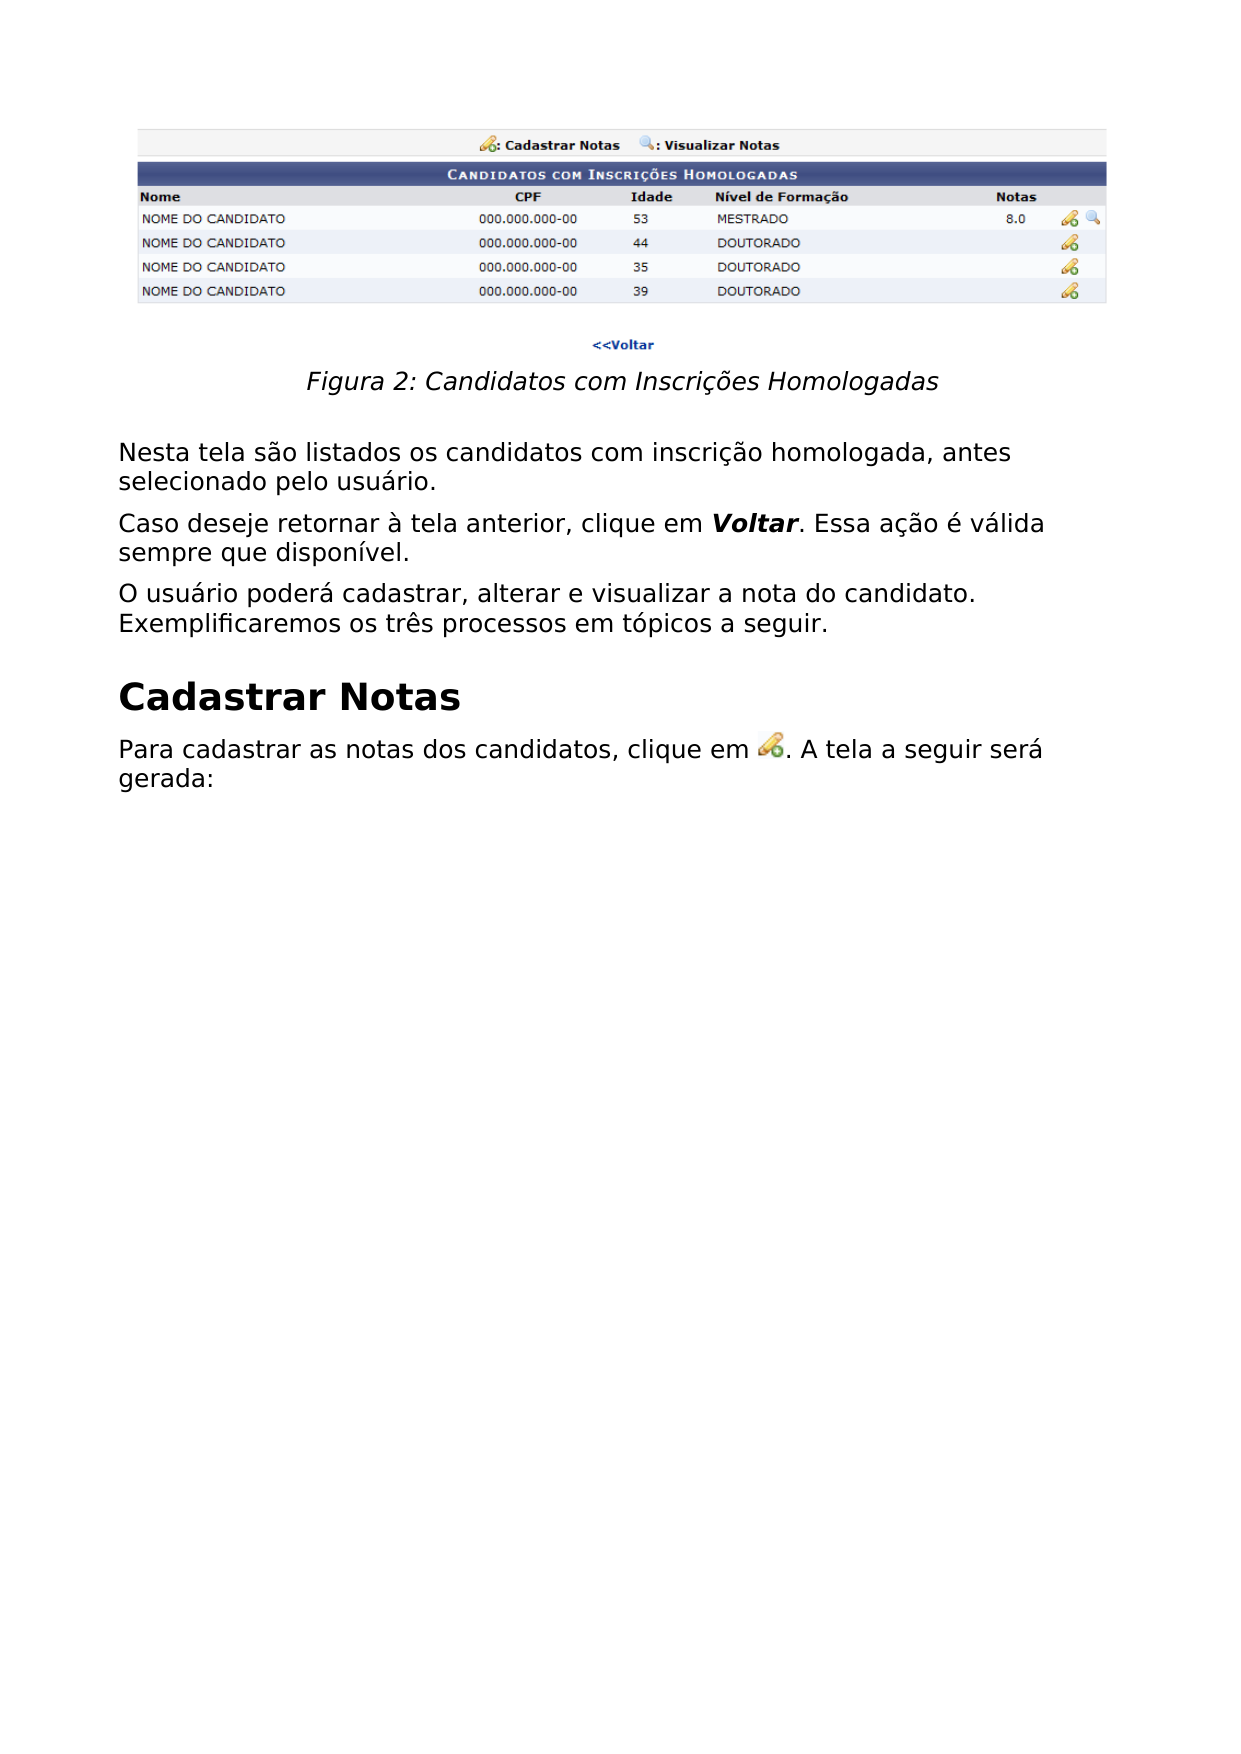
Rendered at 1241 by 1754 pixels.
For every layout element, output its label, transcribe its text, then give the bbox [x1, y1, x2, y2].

picture [118, 118, 1123, 368]
text Nesta tela são listados os candidatos com inscrição homologada, antes selecionado pelo usuário. [118, 438, 1122, 496]
text O usuário poderá cadastrar, alterar e visualizar a nota do candidato. Exemplificaremos os três processos em tópicos a seguir. [118, 580, 1122, 638]
text Para cadastrar as notas dos candidatos, clique em . A tela a seguir será gerada: [118, 732, 1122, 793]
picture [757, 731, 785, 759]
text Caso deseje retornar à tela anterior, clique em Voltar. Essa ação é válida sempre que disponível. [118, 509, 1122, 567]
text Figura 2: Candidatos com Inscrições Homologadas [118, 368, 1122, 396]
subtitle Cadastrar Notas [118, 676, 1122, 719]
